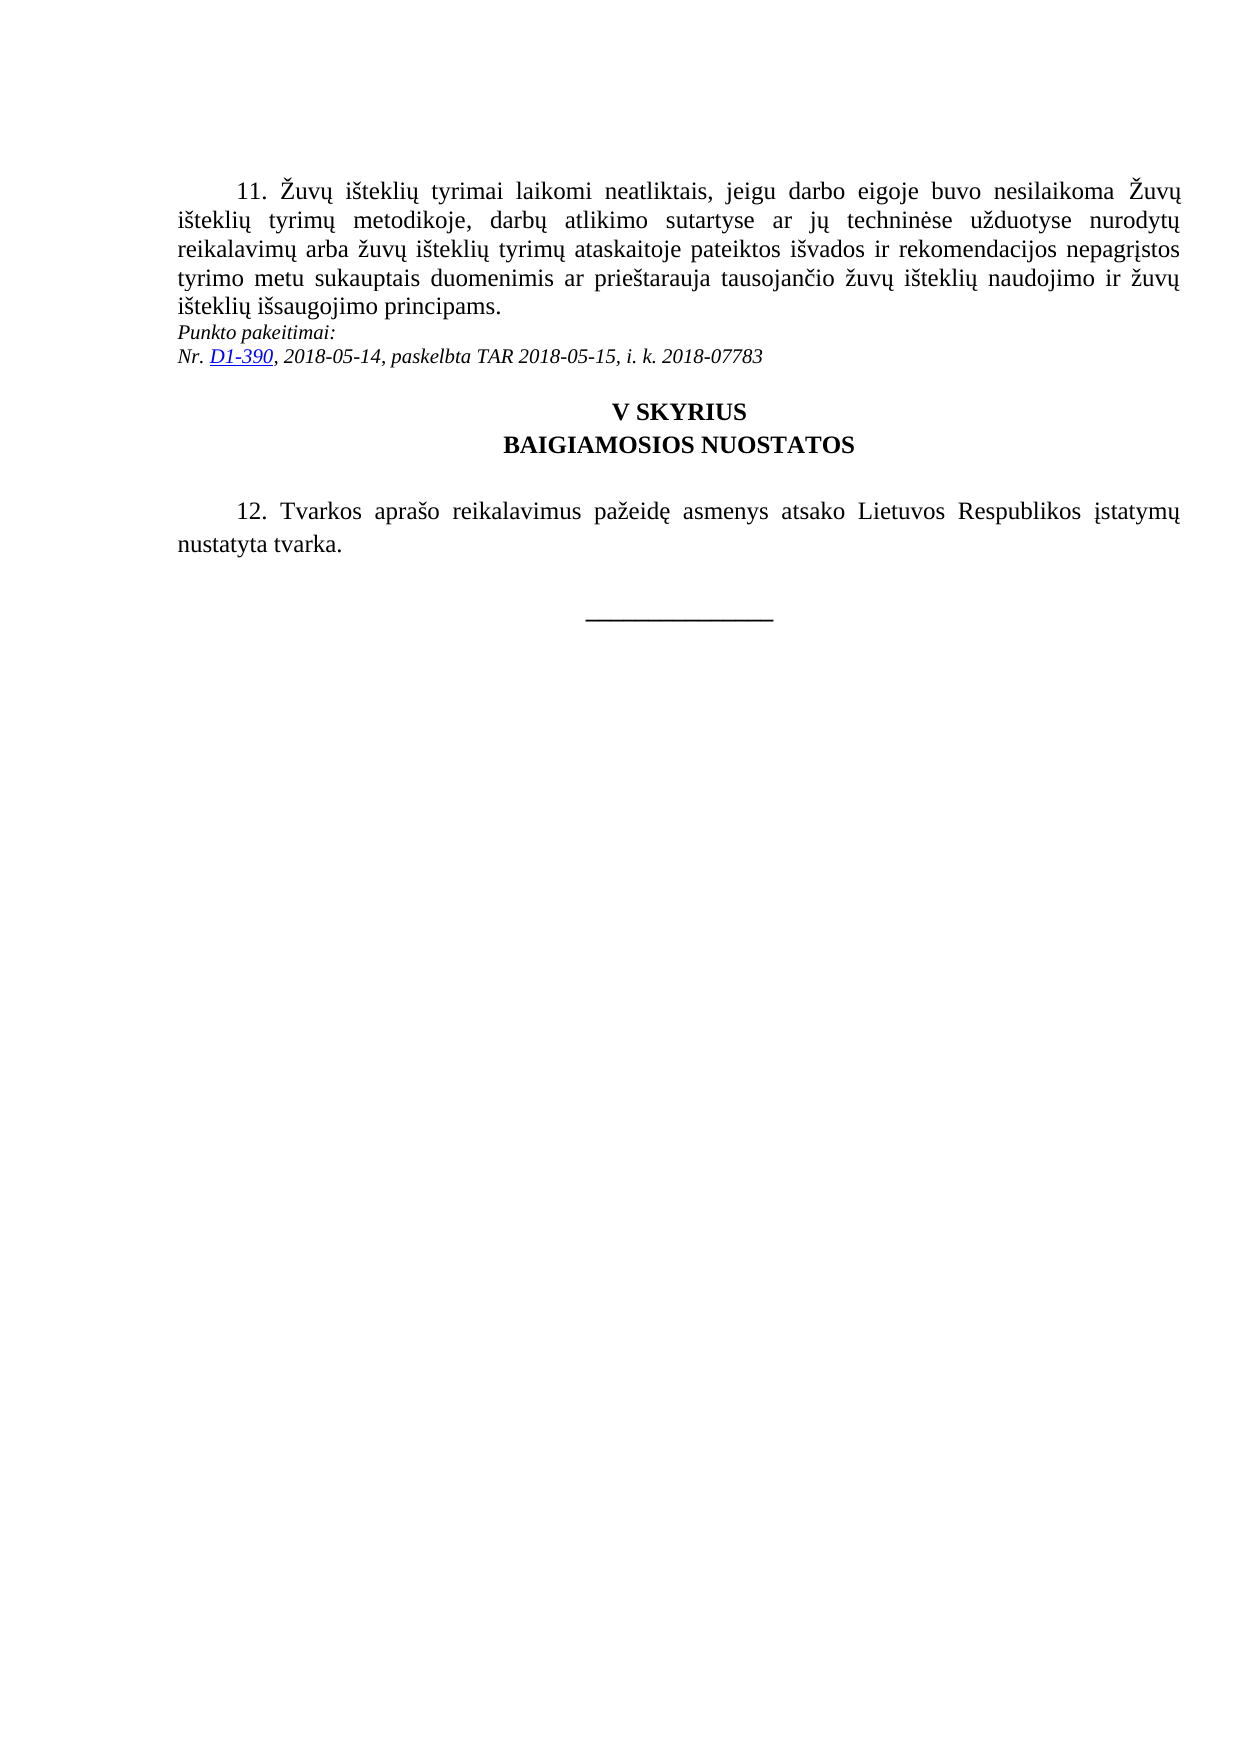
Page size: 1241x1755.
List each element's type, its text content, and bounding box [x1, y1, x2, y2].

text 11. Žuvų išteklių tyrimai laikomi neatliktais, jeigu darbo eigoje buvo nesilaikoma Žuvų išteklių tyrimų metodikoje, darbų atlikimo sutartyse ar jų techninėse užduotyse nurodytų reikalavimų arba žuvų išteklių tyrimų ataskaitoje pateiktos išvados ir rekomendacijos nepagrįstos tyrimo metu sukauptais duomenimis ar prieštarauja tausojančio žuvų išteklių naudojimo ir žuvų išteklių išsaugojimo principams. [177, 176, 1181, 320]
text _______________ [177, 595, 1181, 624]
text V SKYRIUS [177, 397, 1181, 426]
text Nr. D1-390, 2018-05-14, paskelbta TAR 2018-05-15, i. k. 2018-07783 [177, 344, 1181, 368]
text BAIGIAMOSIOS NUOSTATOS [177, 430, 1181, 459]
text Punkto pakeitimai: [177, 320, 1181, 344]
text 12. Tvarkos aprašo reikalavimus pažeidę asmenys atsako Lietuvos Respublikos įstatymų nustatyta tvarka. [177, 496, 1181, 558]
